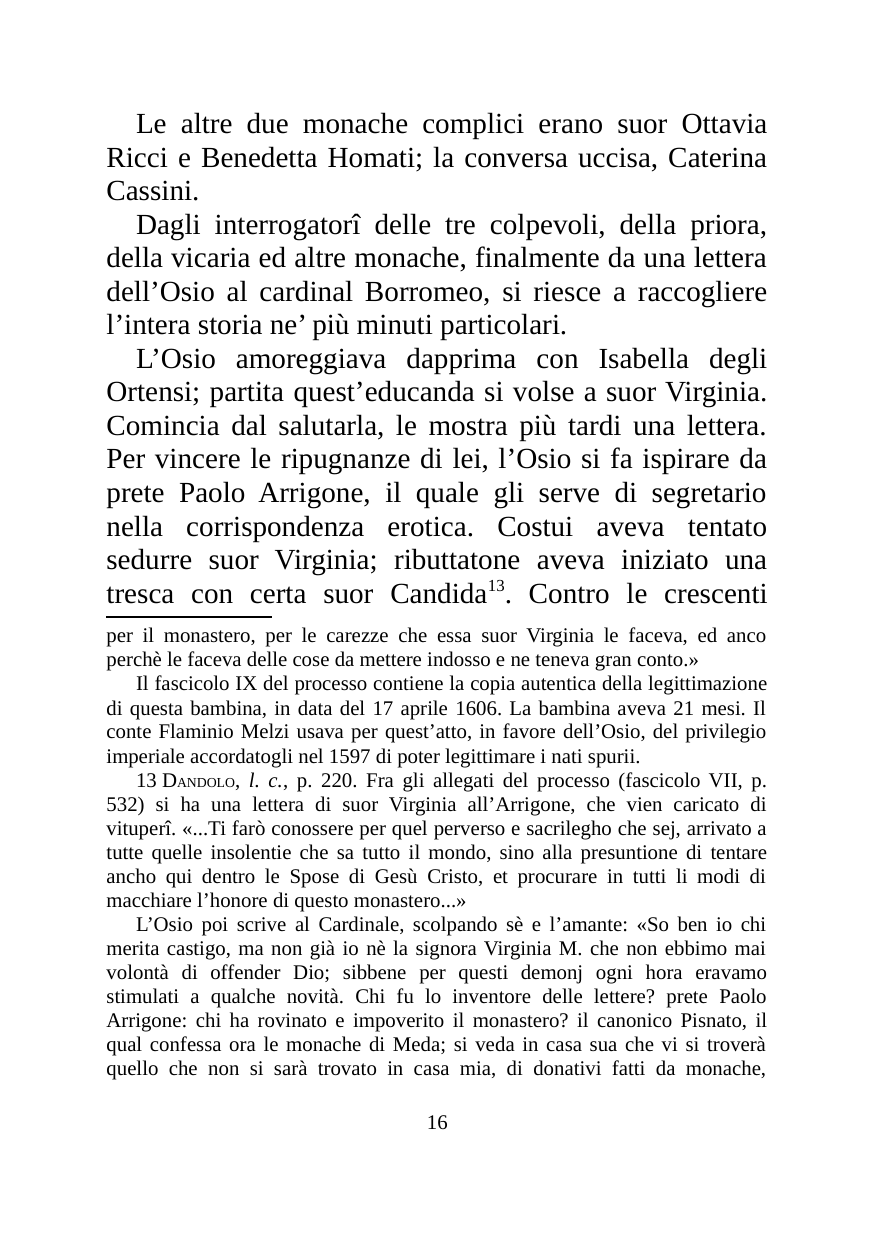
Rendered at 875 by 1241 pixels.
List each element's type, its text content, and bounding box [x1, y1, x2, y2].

text L’Osio amoreggiava dapprima con Isabella degli Ortensi; partita quest’educanda si volse a suor Virginia. Comincia dal salutarla, le mostra più tardi una lettera. Per vincere le ripugnanze di lei, l’Osio si fa ispirare da prete Paolo Arrigone, il quale gli serve di segretario nella corrispondenza erotica. Costui aveva tentato sedurre suor Virginia; ributtatone aveva iniziato una tresca con certa suor Candida. Contro le crescenti [106, 341, 768, 609]
text L’Osio poi scrive al Cardinale, scolpando sè e l’amante: «So ben io chi merita castigo, ma non già io nè la signora Virginia M. che non ebbimo mai volontà di offender Dio; sibbene per questi demonj ogni hora eravamo stimulati a qualche novità. Chi fu lo inventore delle lettere? prete Paolo Arrigone: chi ha rovinato e impoverito il monastero? il canonico Pisnato, il qual confessa ora le monache di Meda; si veda in casa sua che vi si troverà quello che non si sarà trovato in casa mia, di donativi fatti da monache, [106, 912, 768, 1080]
text Dagli interrogatorî delle tre colpevoli, della priora, della vicaria ed altre monache, finalmente da una lettera dell’Osio al cardinal Borromeo, si riesce a raccogliere l’intera storia ne’ più minuti particolari. [106, 207, 768, 341]
text Le altre due monache complici erano suor Ottavia Ricci e Benedetta Homati; la conversa uccisa, Caterina Cassini. [106, 106, 768, 207]
text Il fascicolo IX del processo contiene la copia autentica della legittimazione di questa bambina, in data del 17 aprile 1606. La bambina aveva 21 mesi. Il conte Flaminio Melzi usava per quest’atto, in favore dell’Osio, del privilegio imperiale accordatogli nel 1597 di poter legittimare i nati spurii. [106, 671, 768, 768]
text per il monastero, per le carezze che essa suor Virginia le faceva, ed anco perchè le faceva delle cose da mettere indosso e ne teneva gran conto.» [106, 623, 768, 671]
text Dandolo, l. c., p. 220. Fra gli allegati del processo (fascicolo VII, p. 532) si ha una lettera di suor Virginia all’Arrigone, che vien caricato di vituperî. «...Ti farò conossere per quel perverso e sacrilegho che sej, arrivato a tutte quelle insolentie che sa tutto il mondo, sino alla presuntione di tentare ancho qui dentro le Spose di Gesù Cristo, et procurare in tutti li modi di macchiare l’honore di questo monastero...» [106, 768, 768, 912]
